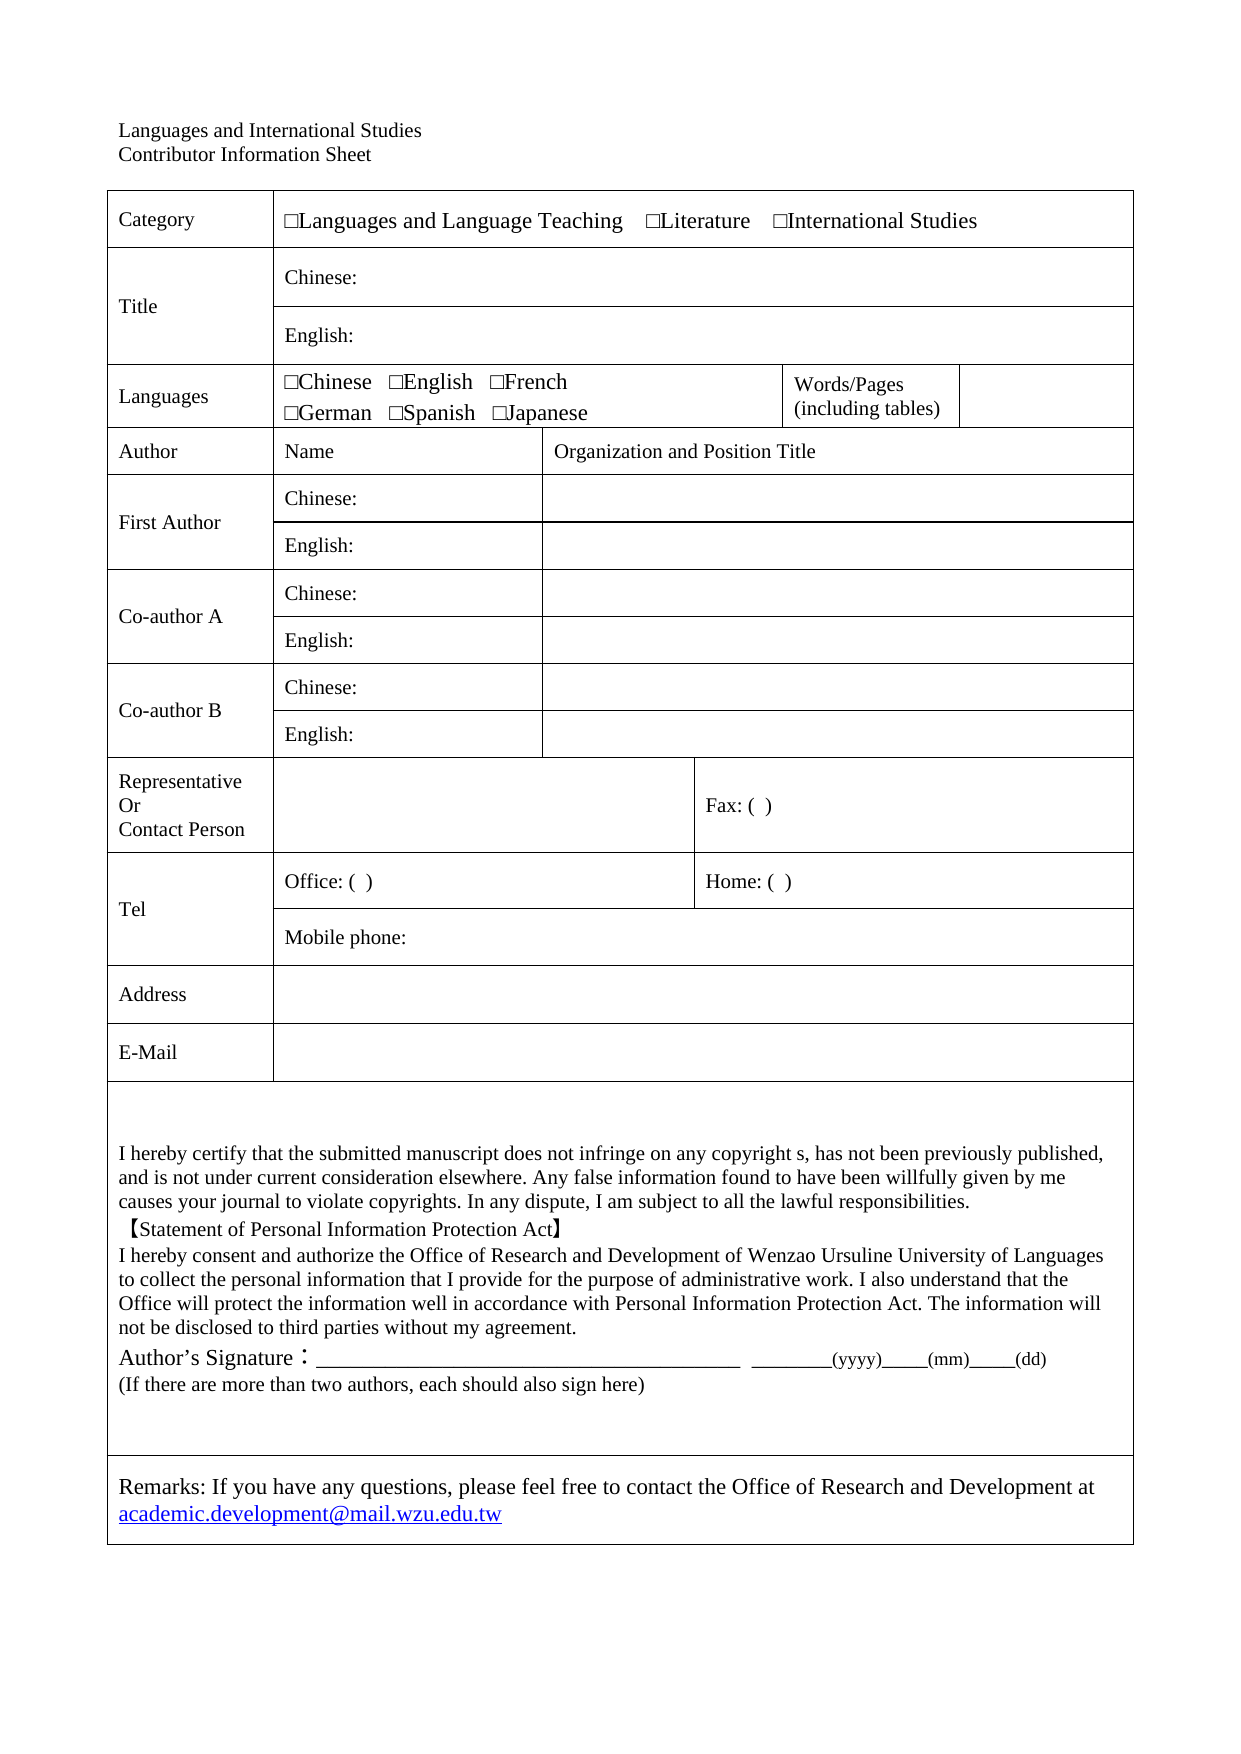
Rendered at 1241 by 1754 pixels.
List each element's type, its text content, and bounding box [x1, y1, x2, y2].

table_cell First Author [108, 475, 273, 568]
table_cell Office: ( ) [274, 853, 694, 908]
table_cell Organization and Position Title [543, 428, 1133, 474]
table_cell [543, 664, 1133, 710]
table_cell Chinese: [274, 664, 542, 710]
text Contributor Information Sheet [118, 142, 1122, 166]
table_cell Co-author B [108, 664, 273, 757]
table_cell [274, 758, 694, 852]
table_cell [543, 523, 1133, 568]
table_cell [543, 570, 1133, 616]
table_cell Address [108, 966, 273, 1022]
table_cell E-Mail [108, 1024, 273, 1081]
table_cell [960, 365, 1133, 427]
table_cell Co-author A [108, 570, 273, 663]
text Languages and International Studies [118, 118, 1122, 142]
table_cell Name [274, 428, 542, 474]
table_cell Languages [108, 365, 273, 427]
table_cell Fax: ( ) [695, 758, 1133, 852]
table_cell Home: ( ) [695, 853, 1133, 908]
table_cell [543, 711, 1133, 757]
table_cell [543, 617, 1133, 663]
table_cell Chinese: [274, 248, 1133, 306]
table_cell Chinese: [274, 570, 542, 616]
table_cell Title [108, 248, 273, 364]
table_header □Languages and Language Teaching □Literature □International Studies [274, 191, 1133, 247]
table_header Category [108, 191, 273, 247]
table_cell [274, 966, 1133, 1022]
table_cell Representative Or Contact Person [108, 758, 273, 852]
table_cell Tel [108, 853, 273, 965]
table_cell [543, 475, 1133, 521]
table_cell Mobile phone: [274, 909, 1133, 965]
table_cell I hereby certify that the submitted manuscript does not infringe on any copyright s, has not been previously published, and is not under current consideration elsewhere. Any false information found to have been willfully given by me causes your journal to violate copyrights. In any dispute, I am subject to all the lawful responsibilities. 【Statement of Personal Information Protection Act】 I hereby consent and authorize the Office of Research and Development of Wenzao Ursuline University of Languages to collect the personal information that I provide for the purpose of administrative work. I also understand that the Office will protect the information well in accordance with Personal Information Protection Act. The information will not be disclosed to third parties without my agreement. Author’s Signature：_____________________________________ _______(yyyy)____(mm)____(dd) (If there are more than two authors, each should also sign here) [108, 1082, 1133, 1455]
table_cell Author [108, 428, 273, 474]
table_cell English: [274, 617, 542, 663]
table_cell Remarks: If you have any questions, please feel free to contact the Office of Research and Development at academic.development@mail.wzu.edu.tw [108, 1456, 1133, 1543]
table_cell [274, 1024, 1133, 1081]
table_cell Chinese: [274, 475, 542, 521]
table_cell English: [274, 307, 1133, 364]
table_cell English: [274, 523, 542, 568]
table_cell English: [274, 711, 542, 757]
table_cell □Chinese □English □French □German □Spanish □Japanese [274, 365, 782, 427]
table_cell Words/Pages (including tables) [783, 365, 959, 427]
